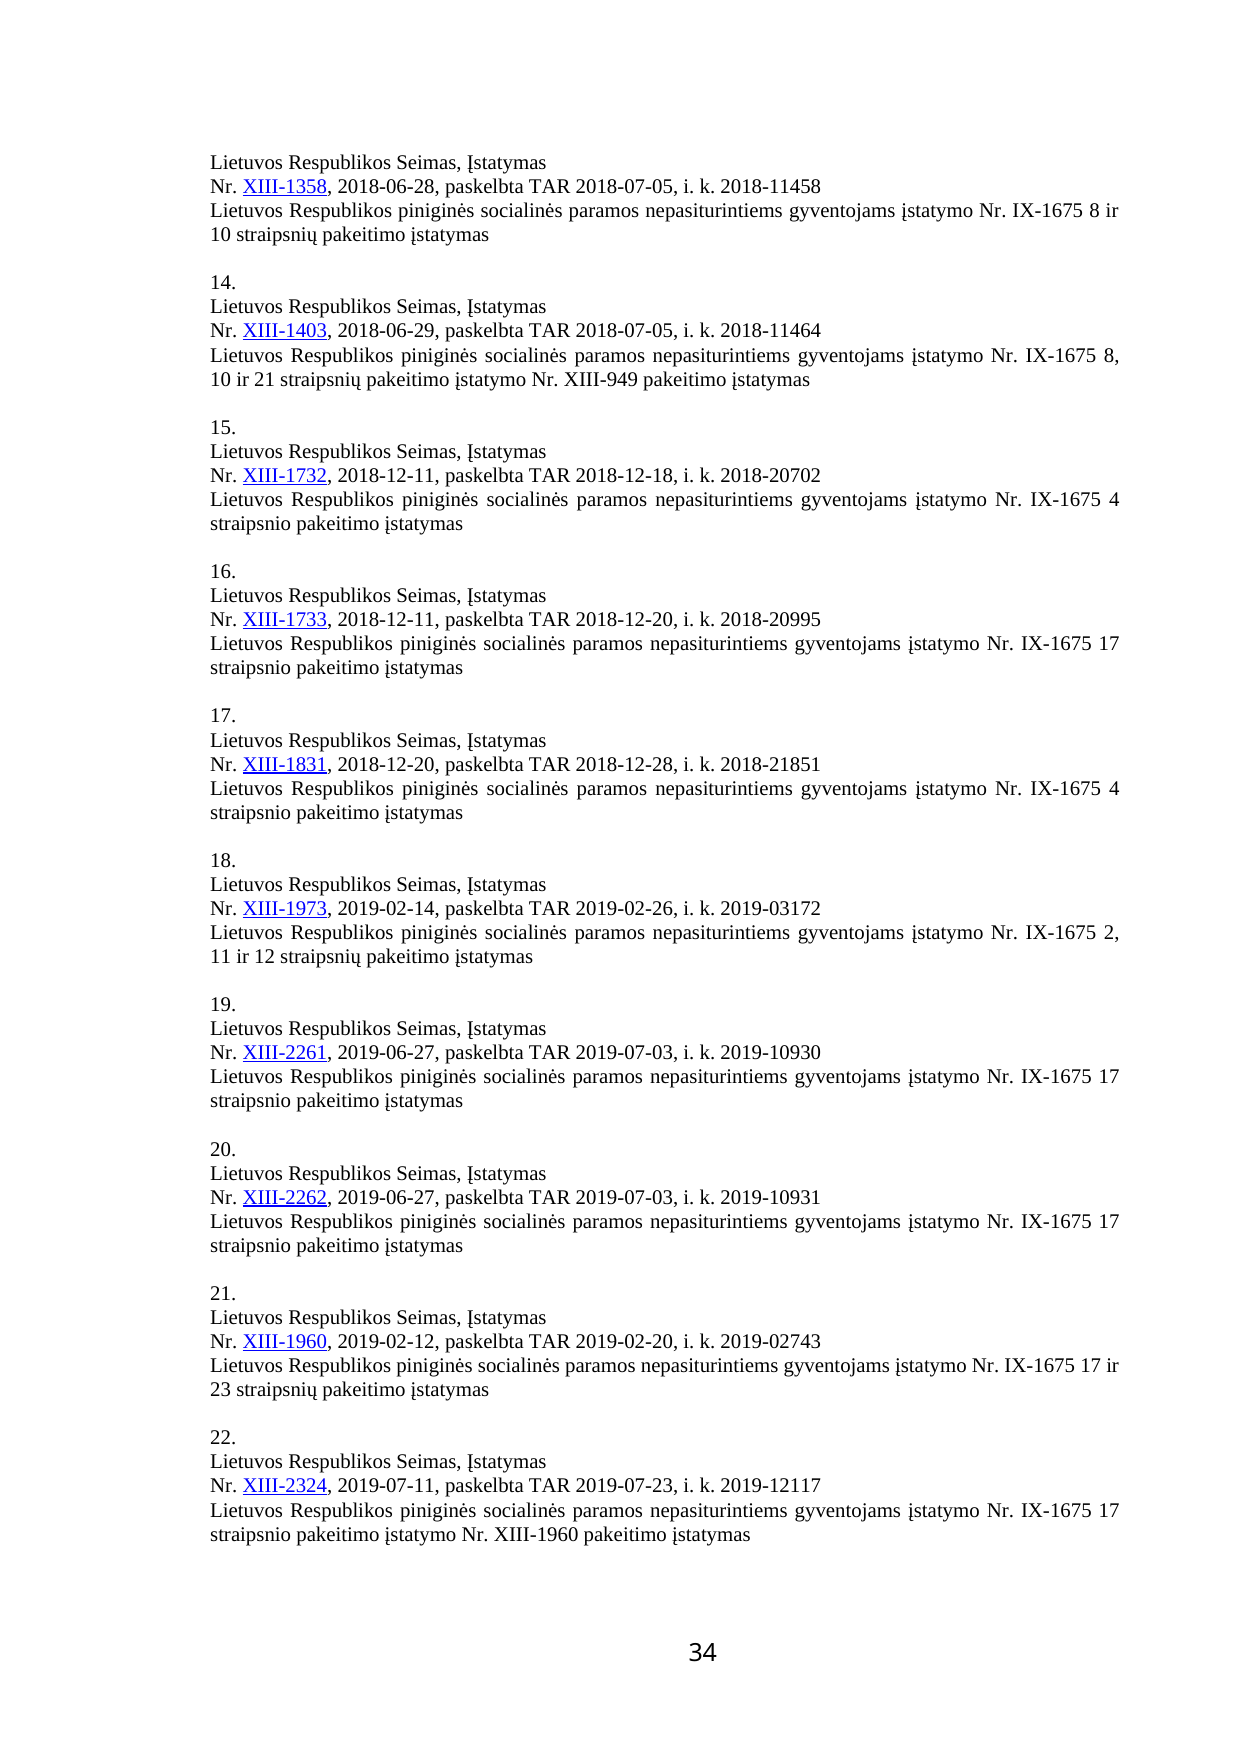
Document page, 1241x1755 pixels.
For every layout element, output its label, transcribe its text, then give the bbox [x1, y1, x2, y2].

text 17. [210, 703, 1120, 727]
text Lietuvos Respublikos Seimas, Įstatymas [210, 1016, 1120, 1040]
text Lietuvos Respublikos Seimas, Įstatymas [210, 872, 1120, 896]
text 16. [210, 559, 1120, 583]
text Lietuvos Respublikos piniginės socialinės paramos nepasiturintiems gyventojams įstatymo Nr. IX-1675 2, 11 ir 12 straipsnių pakeitimo įstatymas [210, 920, 1120, 968]
text Lietuvos Respublikos piniginės socialinės paramos nepasiturintiems gyventojams įstatymo Nr. IX-1675 17 straipsnio pakeitimo įstatymas [210, 631, 1120, 679]
text 22. [210, 1425, 1120, 1449]
text Nr. XIII-1358, 2018-06-28, paskelbta TAR 2018-07-05, i. k. 2018-11458 [210, 174, 1120, 198]
text Nr. XIII-1960, 2019-02-12, paskelbta TAR 2019-02-20, i. k. 2019-02743 [210, 1329, 1120, 1353]
text Lietuvos Respublikos Seimas, Įstatymas [210, 1449, 1120, 1473]
text Lietuvos Respublikos piniginės socialinės paramos nepasiturintiems gyventojams įstatymo Nr. IX-1675 17 ir 23 straipsnių pakeitimo įstatymas [210, 1353, 1120, 1401]
text Lietuvos Respublikos Seimas, Įstatymas [210, 150, 1120, 174]
text Lietuvos Respublikos Seimas, Įstatymas [210, 1305, 1120, 1329]
text Lietuvos Respublikos Seimas, Įstatymas [210, 727, 1120, 752]
text Lietuvos Respublikos Seimas, Įstatymas [210, 1161, 1120, 1185]
text 14. [210, 270, 1120, 294]
text Nr. XIII-1973, 2019-02-14, paskelbta TAR 2019-02-26, i. k. 2019-03172 [210, 896, 1120, 920]
text Lietuvos Respublikos Seimas, Įstatymas [210, 583, 1120, 607]
text 21. [210, 1281, 1120, 1305]
text Lietuvos Respublikos piniginės socialinės paramos nepasiturintiems gyventojams įstatymo Nr. IX-1675 4 straipsnio pakeitimo įstatymas [210, 487, 1120, 535]
text Lietuvos Respublikos piniginės socialinės paramos nepasiturintiems gyventojams įstatymo Nr. IX-1675 17 straipsnio pakeitimo įstatymas [210, 1209, 1120, 1257]
text 19. [210, 992, 1120, 1016]
text 20. [210, 1137, 1120, 1161]
text Lietuvos Respublikos Seimas, Įstatymas [210, 439, 1120, 463]
text Nr. XIII-2262, 2019-06-27, paskelbta TAR 2019-07-03, i. k. 2019-10931 [210, 1185, 1120, 1209]
text 18. [210, 848, 1120, 872]
text Nr. XIII-2261, 2019-06-27, paskelbta TAR 2019-07-03, i. k. 2019-10930 [210, 1040, 1120, 1064]
text Lietuvos Respublikos piniginės socialinės paramos nepasiturintiems gyventojams įstatymo Nr. IX-1675 8 ir 10 straipsnių pakeitimo įstatymas [210, 198, 1120, 246]
text Nr. XIII-1732, 2018-12-11, paskelbta TAR 2018-12-18, i. k. 2018-20702 [210, 463, 1120, 487]
text Nr. XIII-1733, 2018-12-11, paskelbta TAR 2018-12-20, i. k. 2018-20995 [210, 607, 1120, 631]
text Lietuvos Respublikos piniginės socialinės paramos nepasiturintiems gyventojams įstatymo Nr. IX-1675 8, 10 ir 21 straipsnių pakeitimo įstatymo Nr. XIII-949 pakeitimo įstatymas [210, 342, 1120, 391]
text 15. [210, 415, 1120, 439]
text Lietuvos Respublikos piniginės socialinės paramos nepasiturintiems gyventojams įstatymo Nr. IX-1675 17 straipsnio pakeitimo įstatymo Nr. XIII-1960 pakeitimo įstatymas [210, 1497, 1120, 1546]
text Nr. XIII-1403, 2018-06-29, paskelbta TAR 2018-07-05, i. k. 2018-11464 [210, 318, 1120, 342]
text Nr. XIII-1831, 2018-12-20, paskelbta TAR 2018-12-28, i. k. 2018-21851 [210, 752, 1120, 776]
text Lietuvos Respublikos Seimas, Įstatymas [210, 294, 1120, 318]
text Lietuvos Respublikos piniginės socialinės paramos nepasiturintiems gyventojams įstatymo Nr. IX-1675 4 straipsnio pakeitimo įstatymas [210, 776, 1120, 824]
text Nr. XIII-2324, 2019-07-11, paskelbta TAR 2019-07-23, i. k. 2019-12117 [210, 1473, 1120, 1497]
text Lietuvos Respublikos piniginės socialinės paramos nepasiturintiems gyventojams įstatymo Nr. IX-1675 17 straipsnio pakeitimo įstatymas [210, 1064, 1120, 1112]
